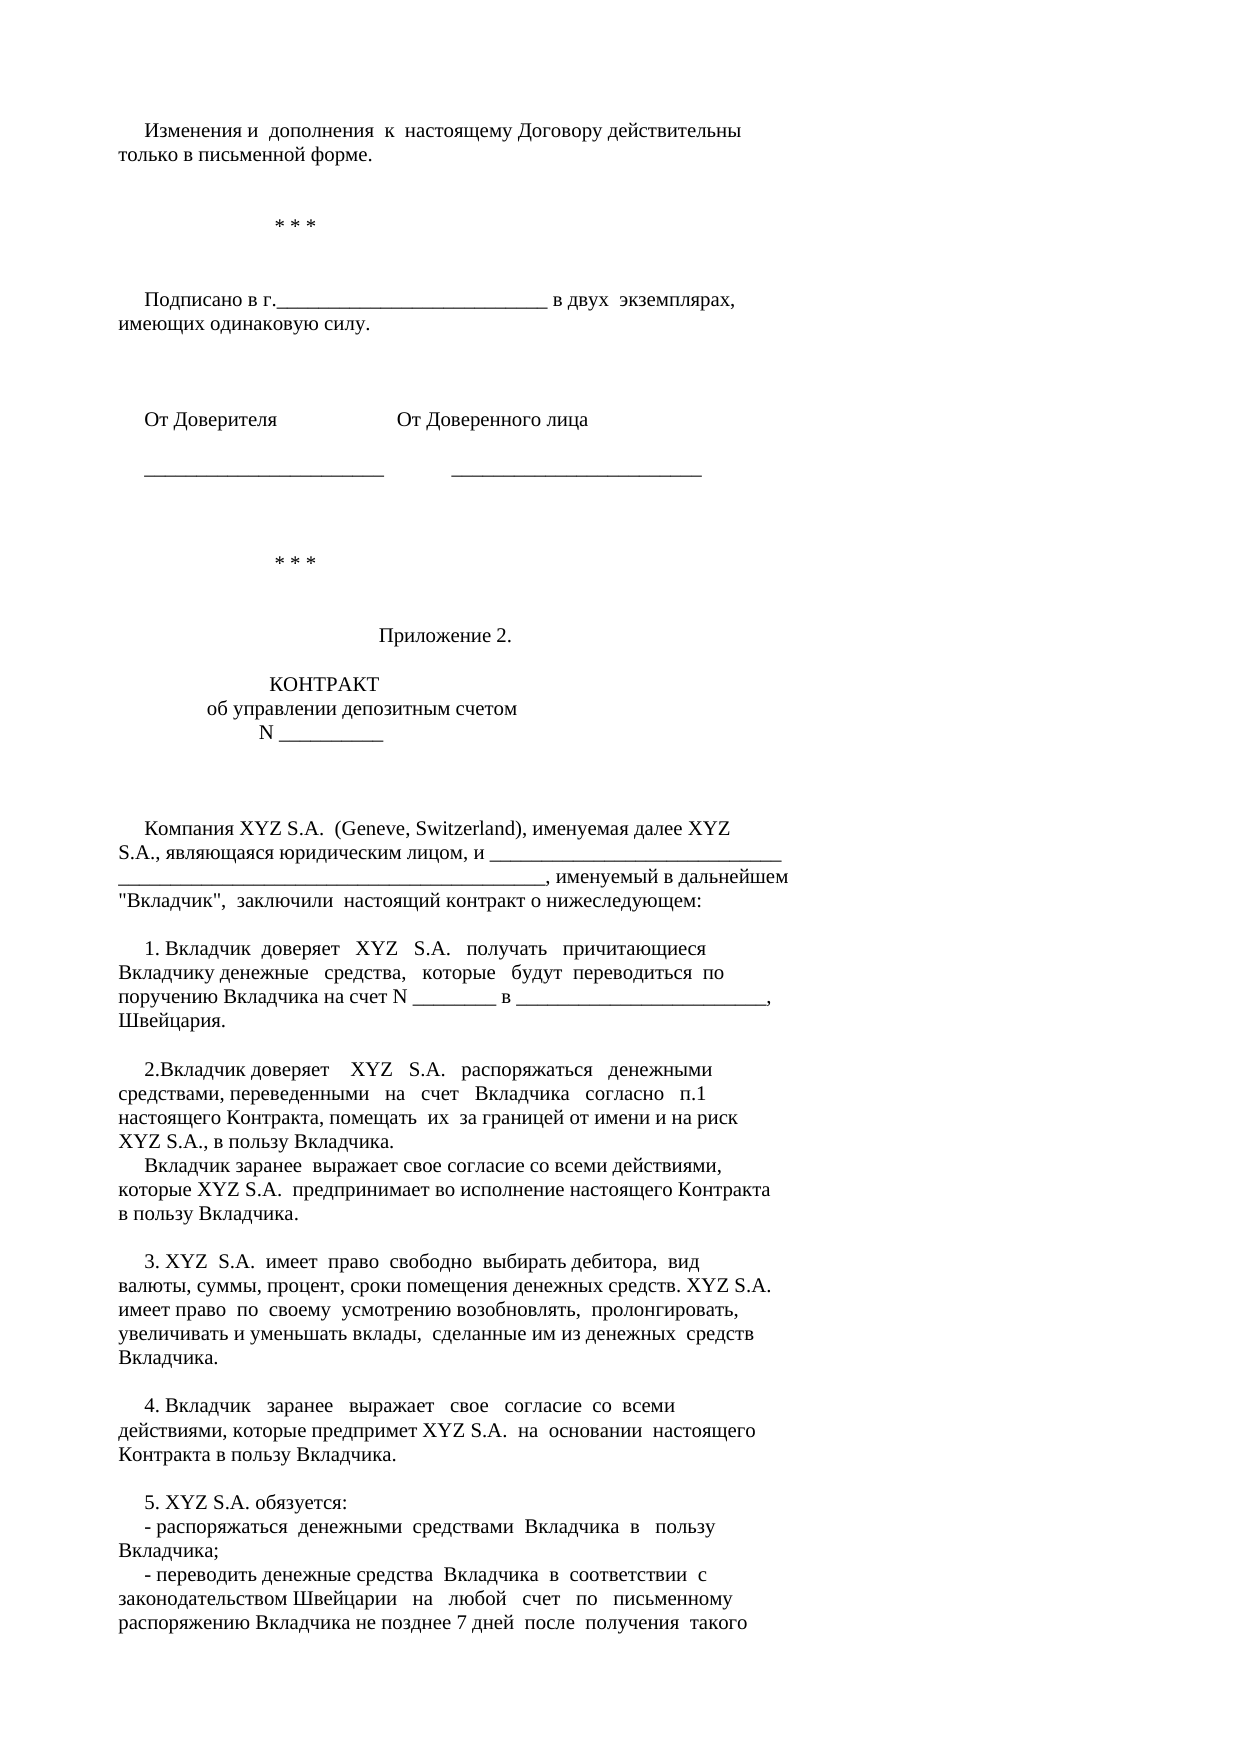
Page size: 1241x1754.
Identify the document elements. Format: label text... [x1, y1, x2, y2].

text Вкладчика. [118, 1345, 1122, 1369]
text Вкладчику денежные средства, которые будут переводиться по [118, 960, 1122, 984]
text КОНТРАКТ [118, 672, 1122, 696]
text Вкладчик заранее выражает свое согласие со всеми действиями, [118, 1153, 1122, 1177]
text имеет право по своему усмотрению возобновлять, пролонгировать, [118, 1297, 1122, 1321]
text имеющих одинаковую силу. [118, 311, 1122, 335]
text настоящего Контракта, помещать их за границей от имени и на риск [118, 1105, 1122, 1129]
text 1. Вкладчик доверяет XYZ S.A. получать причитающиеся [118, 936, 1122, 960]
text только в письменной форме. [118, 142, 1122, 166]
text - распоряжаться денежными средствами Вкладчика в пользу [118, 1514, 1122, 1538]
text N __________ [118, 720, 1122, 744]
text _______________________ ________________________ [118, 455, 1122, 479]
text законодательством Швейцарии на любой счет по письменному [118, 1586, 1122, 1610]
text * * * [118, 214, 1122, 238]
text * * * [118, 551, 1122, 575]
text _________________________________________, именуемый в дальнейшем [118, 864, 1122, 888]
text 4. Вкладчик заранее выражает свое согласие со всеми [118, 1393, 1122, 1417]
text Изменения и дополнения к настоящему Договору действительны [118, 118, 1122, 142]
text валюты, суммы, процент, сроки помещения денежных средств. XYZ S.A. [118, 1273, 1122, 1297]
text которые XYZ S.A. предпринимает во исполнение настоящего Контракта [118, 1177, 1122, 1201]
text об управлении депозитным счетом [118, 696, 1122, 720]
text поручению Вкладчика на счет N ________ в ________________________, [118, 984, 1122, 1008]
text Вкладчика; [118, 1538, 1122, 1562]
text распоряжению Вкладчика не позднее 7 дней после получения такого [118, 1610, 1122, 1634]
text в пользу Вкладчика. [118, 1201, 1122, 1225]
text 3. XYZ S.A. имеет право свободно выбирать дебитора, вид [118, 1249, 1122, 1273]
text Швейцария. [118, 1008, 1122, 1032]
text 5. XYZ S.A. обязуется: [118, 1490, 1122, 1514]
text 2.Вкладчик доверяет XYZ S.A. распоряжаться денежными [118, 1057, 1122, 1081]
text увеличивать и уменьшать вклады, сделанные им из денежных средств [118, 1321, 1122, 1345]
text S.A., являющаяся юридическим лицом, и ____________________________ [118, 840, 1122, 864]
text От Доверителя От Доверенного лица [118, 407, 1122, 431]
text действиями, которые предпримет XYZ S.A. на основании настоящего [118, 1417, 1122, 1442]
text Подписано в г.__________________________ в двух экземплярах, [118, 287, 1122, 311]
text Компания XYZ S.A. (Geneve, Switzerland), именуемая далее XYZ [118, 816, 1122, 840]
text "Вкладчик", заключили настоящий контракт о нижеследующем: [118, 888, 1122, 912]
text Приложение 2. [118, 623, 1122, 647]
text XYZ S.A., в пользу Вкладчика. [118, 1129, 1122, 1153]
text средствами, переведенными на счет Вкладчика согласно п.1 [118, 1081, 1122, 1105]
text - переводить денежные средства Вкладчика в соответствии с [118, 1562, 1122, 1586]
text Контракта в пользу Вкладчика. [118, 1442, 1122, 1466]
